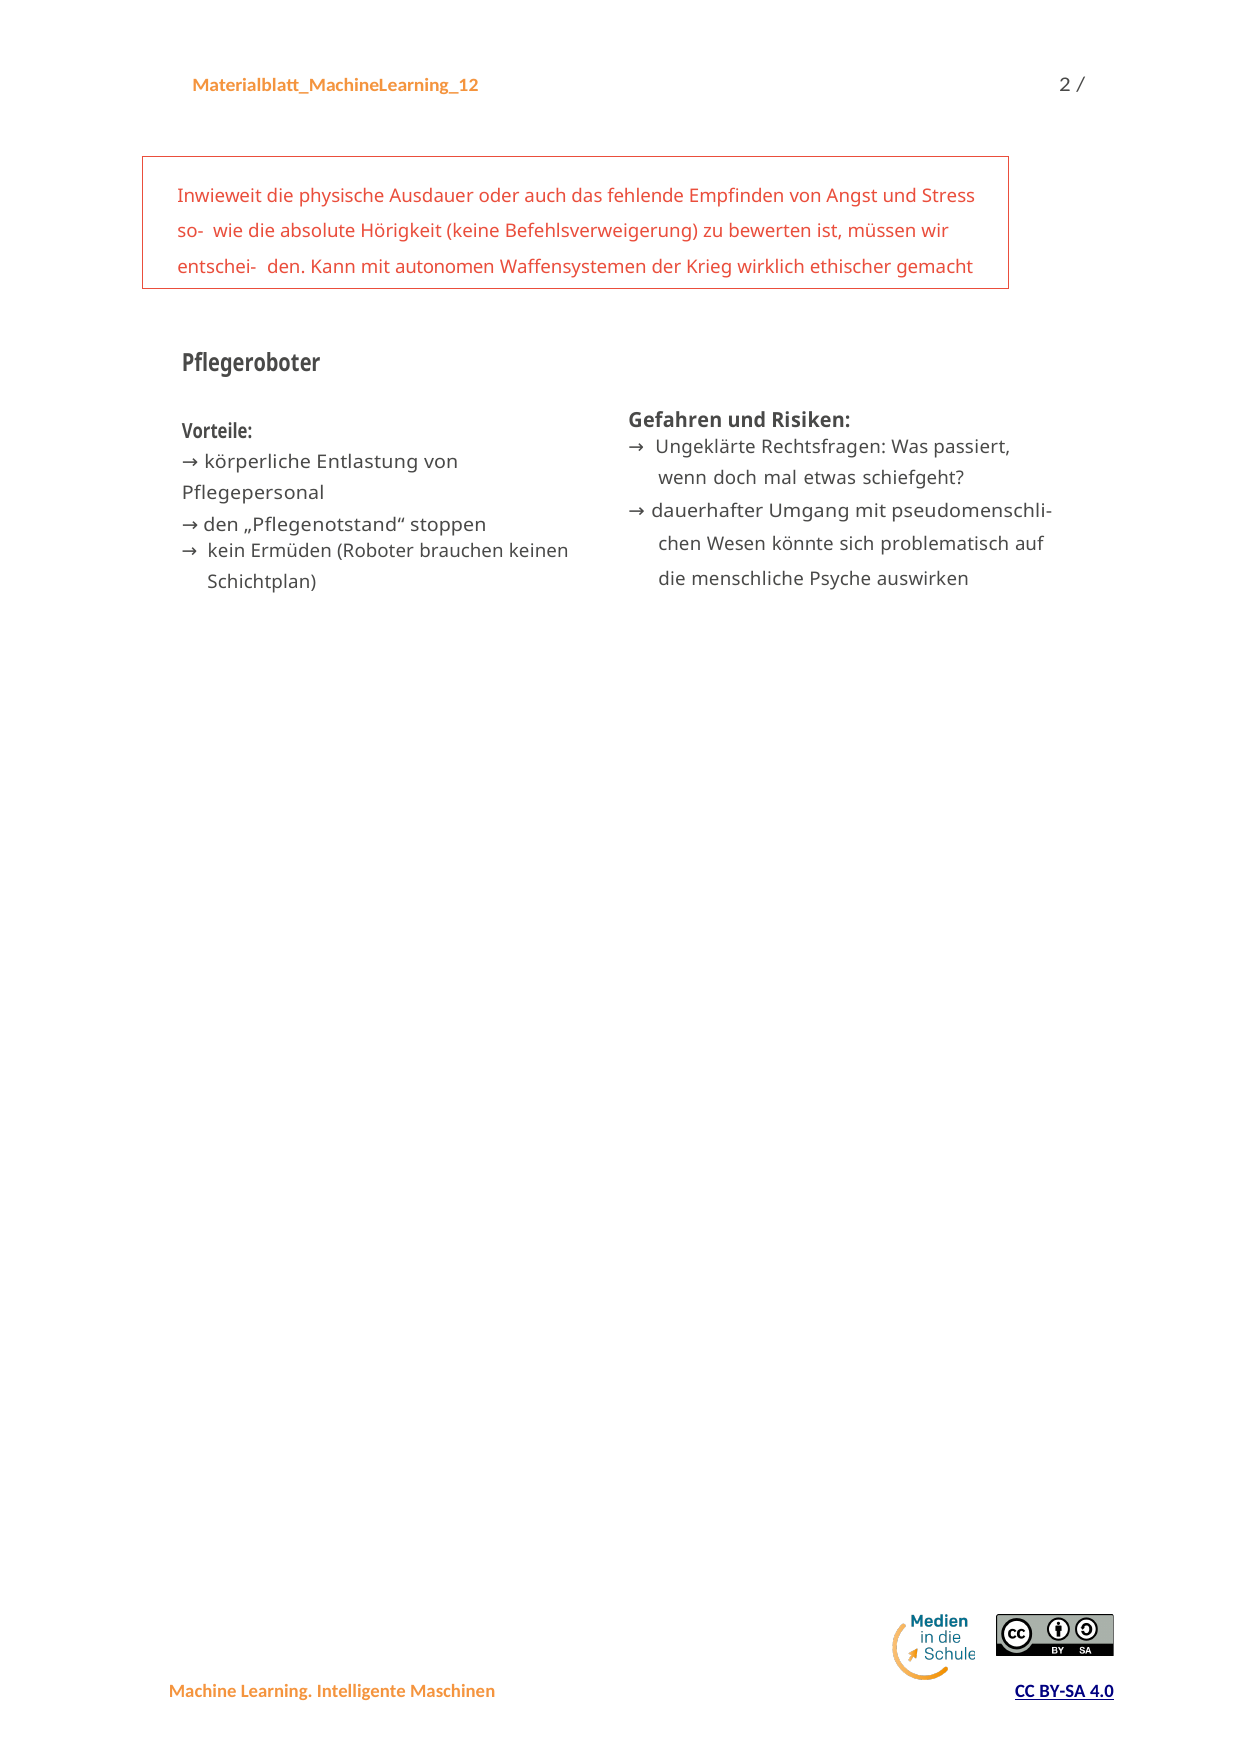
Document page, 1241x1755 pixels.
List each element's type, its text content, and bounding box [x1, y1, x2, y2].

text chen Wesen könnte sich problematisch auf die menschliche Psyche auswirken [658, 530, 1051, 591]
text Gefahren und Risiken: [628, 408, 1113, 433]
text Pflegeroboter [182, 345, 1113, 379]
text → Ungeklärte Rechtsfragen: Was passiert, wenn doch mal etwas schiefgeht? [628, 433, 1051, 490]
text → dauerhafter Umgang mit pseudomenschli- [628, 496, 1113, 523]
text → kein Ermüden (Roboter brauchen keinen Schichtplan) [181, 537, 569, 594]
text → körperliche Entlastung von Pflegepersonal [182, 444, 595, 506]
text Vorteile: [182, 419, 595, 444]
text Inwieweit die physische Ausdauer oder auch das fehlende Empfinden von Angst und Stress so- wie die absolute Hörigkeit (keine Befehlsverweigerung) zu bewerten ist, müssen wir entschei- den. Kann mit autonomen Waffensystemen der Krieg wirklich ethischer gemacht werden? [177, 183, 987, 288]
text → den „Pflegenotstand“ stoppen [182, 506, 595, 537]
